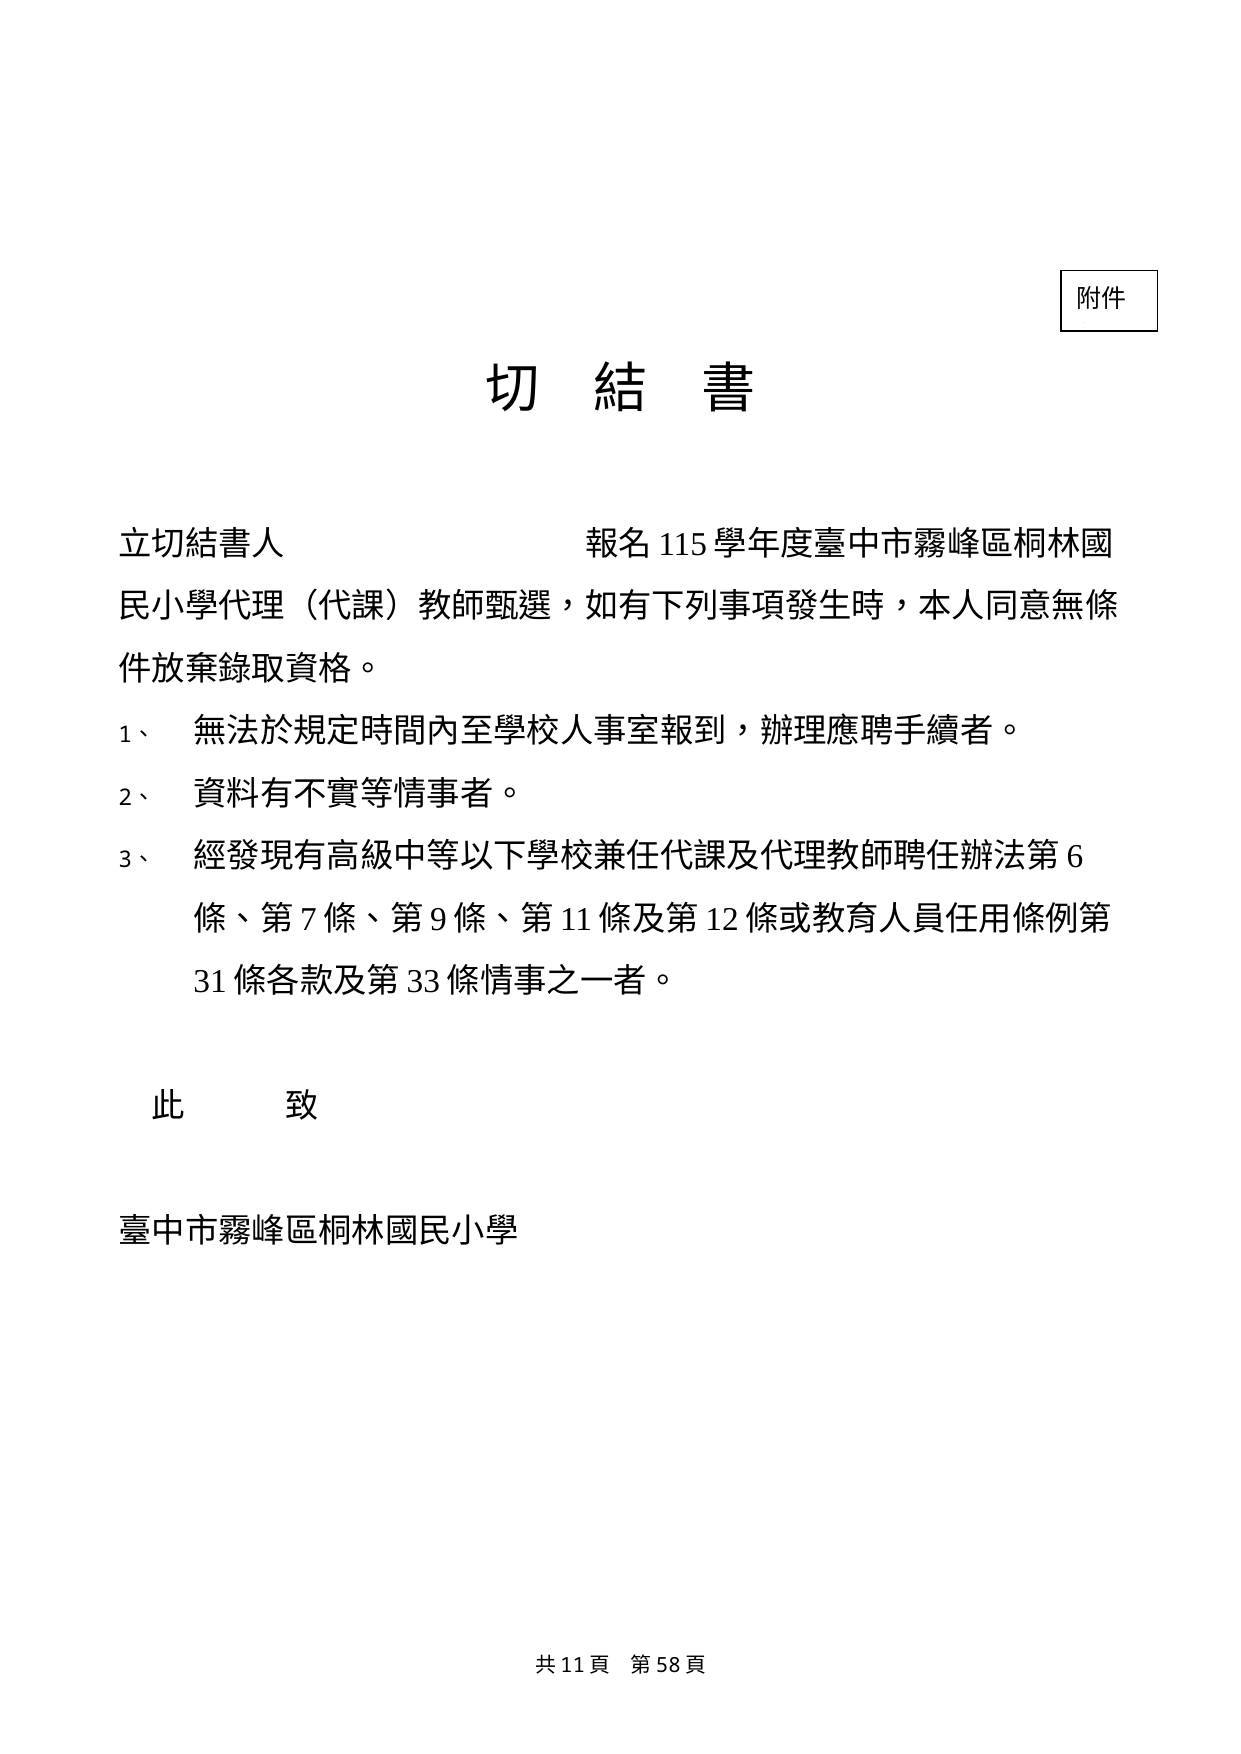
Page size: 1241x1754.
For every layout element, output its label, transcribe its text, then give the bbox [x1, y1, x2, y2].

list 資料有不實等情事者。 [118, 749, 1122, 811]
list 無法於規定時間內至學校人事室報到，辦理應聘手續者。 [118, 686, 1122, 749]
text 立切結書人 報名115學年度臺中市霧峰區桐林國民小學代理（代課）教師甄選，如有下列事項發生時，本人同意無條件放棄錄取資格。 [118, 499, 1122, 686]
list 經發現有高級中等以下學校兼任代課及代理教師聘任辦法第6條、第7條、第9條、第11條及第12條或教育人員任用條例第31條各款及第33條情事之一者。 [118, 811, 1122, 999]
text 此 致 [118, 1061, 1122, 1124]
text 臺中市霧峰區桐林國民小學 [118, 1186, 1122, 1249]
text 切 結 書 [118, 311, 1122, 436]
text 切 結 書 [1062, 271, 1157, 330]
text 附件3 [1077, 279, 1142, 323]
